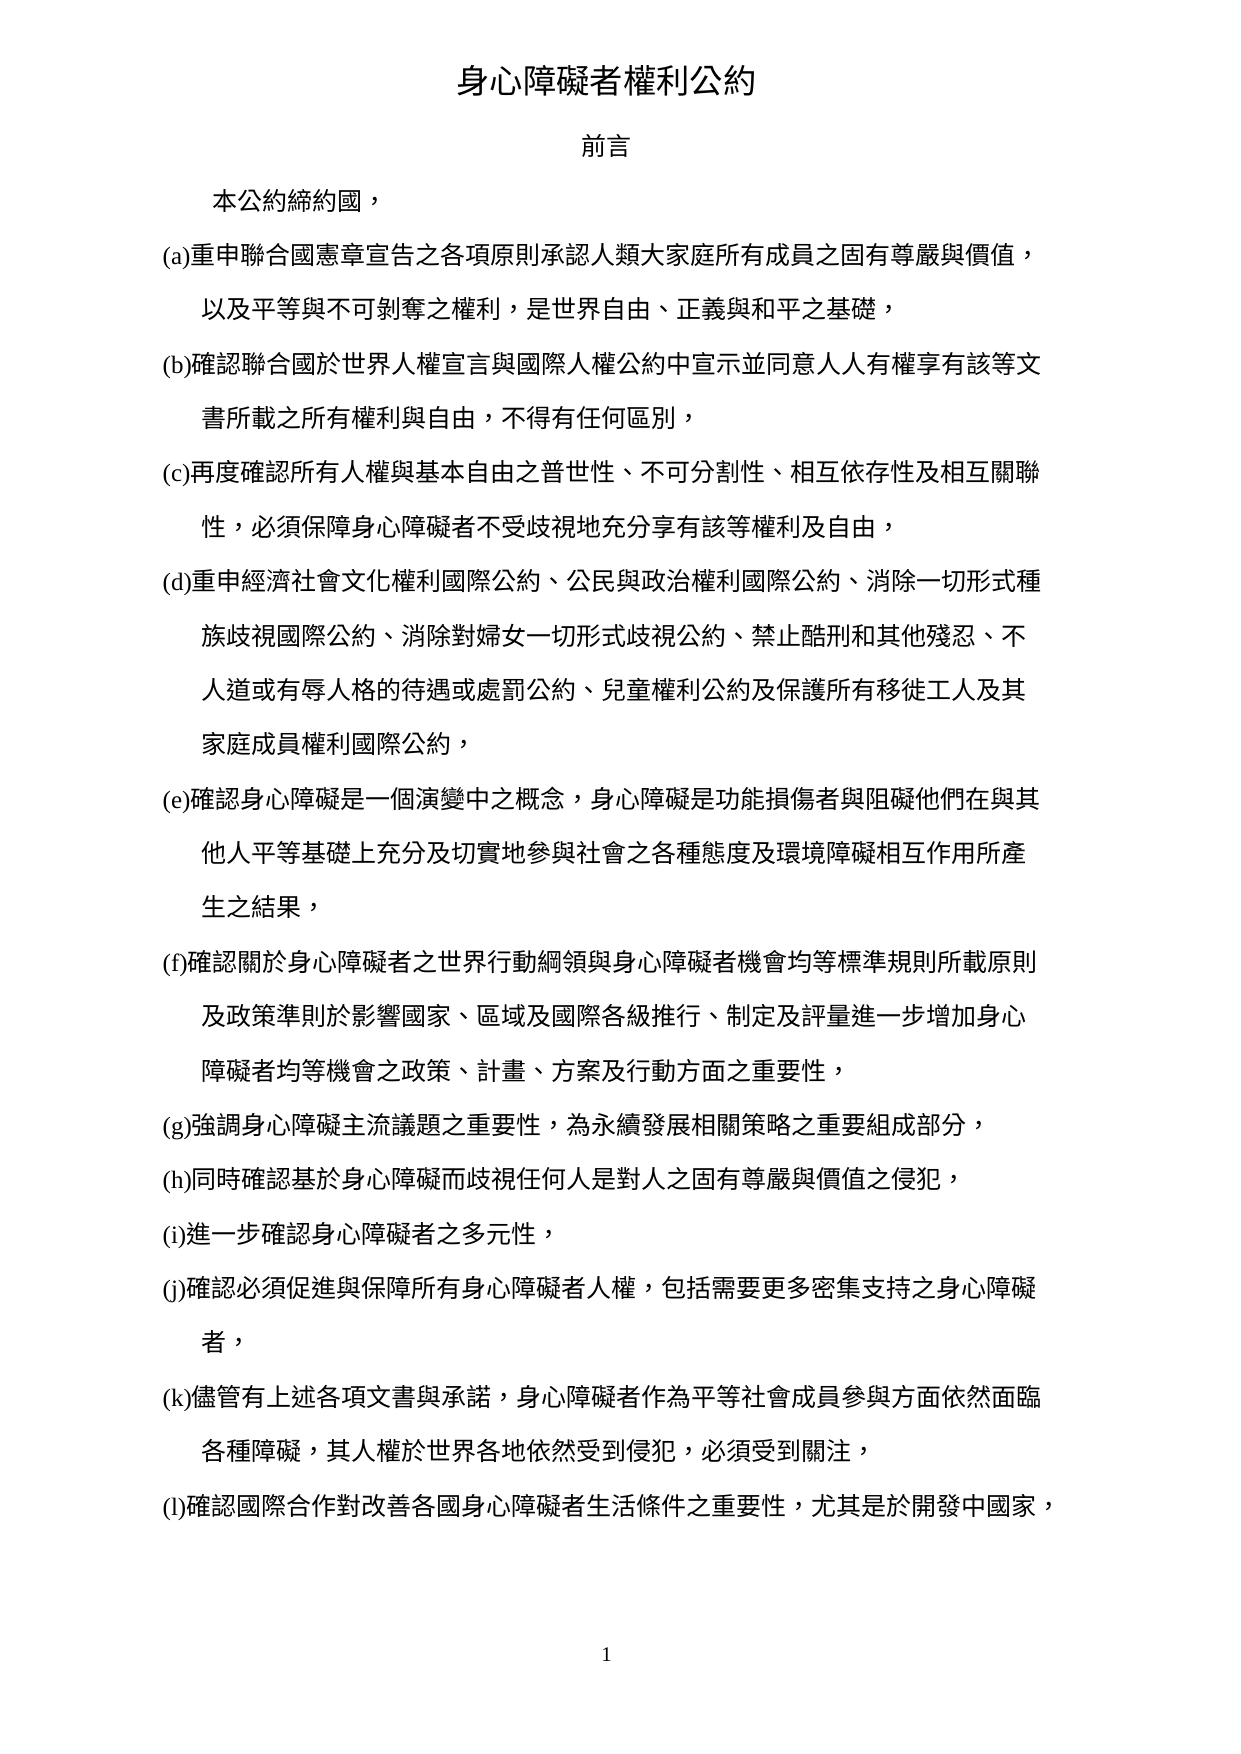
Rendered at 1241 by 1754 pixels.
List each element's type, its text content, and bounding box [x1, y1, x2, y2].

text (a)重申聯合國憲章宣告之各項原則承認人類大家庭所有成員之固有尊嚴與價值，以及平等與不可剝奪之權利，是世界自由、正義與和平之基礎， [162, 235, 1050, 326]
text (f)確認關於身心障礙者之世界行動綱領與身心障礙者機會均等標準規則所載原則及政策準則於影響國家、區域及國際各級推行、制定及評量進一步增加身心障礙者均等機會之政策、計畫、方案及行動方面之重要性， [162, 942, 1050, 1087]
text (i)進一步確認身心障礙者之多元性， [162, 1214, 1050, 1250]
text 身心障礙者權利公約 [162, 54, 1050, 103]
text (k)儘管有上述各項文書與承諾，身心障礙者作為平等社會成員參與方面依然面臨各種障礙，其人權於世界各地依然受到侵犯，必須受到關注， [162, 1377, 1050, 1468]
text 前言 [162, 127, 1050, 163]
text (l)確認國際合作對改善各國身心障礙者生活條件之重要性，尤其是於開發中國家， [162, 1486, 1050, 1522]
text 本公約締約國， [162, 181, 1050, 217]
text (b)確認聯合國於世界人權宣言與國際人權公約中宣示並同意人人有權享有該等文書所載之所有權利與自由，不得有任何區別， [162, 344, 1050, 435]
text (c)再度確認所有人權與基本自由之普世性、不可分割性、相互依存性及相互關聯性，必須保障身心障礙者不受歧視地充分享有該等權利及自由， [162, 453, 1050, 543]
text (g)強調身心障礙主流議題之重要性，為永續發展相關策略之重要組成部分， [162, 1105, 1050, 1142]
text (h)同時確認基於身心障礙而歧視任何人是對人之固有尊嚴與價值之侵犯， [162, 1160, 1050, 1196]
text (e)確認身心障礙是一個演變中之概念，身心障礙是功能損傷者與阻礙他們在與其他人平等基礎上充分及切實地參與社會之各種態度及環境障礙相互作用所產生之結果， [162, 779, 1050, 924]
text (d)重申經濟社會文化權利國際公約、公民與政治權利國際公約、消除一切形式種族歧視國際公約、消除對婦女一切形式歧視公約、禁止酷刑和其他殘忍、不人道或有辱人格的待遇或處罰公約、兒童權利公約及保護所有移徙工人及其家庭成員權利國際公約， [162, 562, 1050, 761]
text (j)確認必須促進與保障所有身心障礙者人權，包括需要更多密集支持之身心障礙者， [162, 1268, 1050, 1359]
